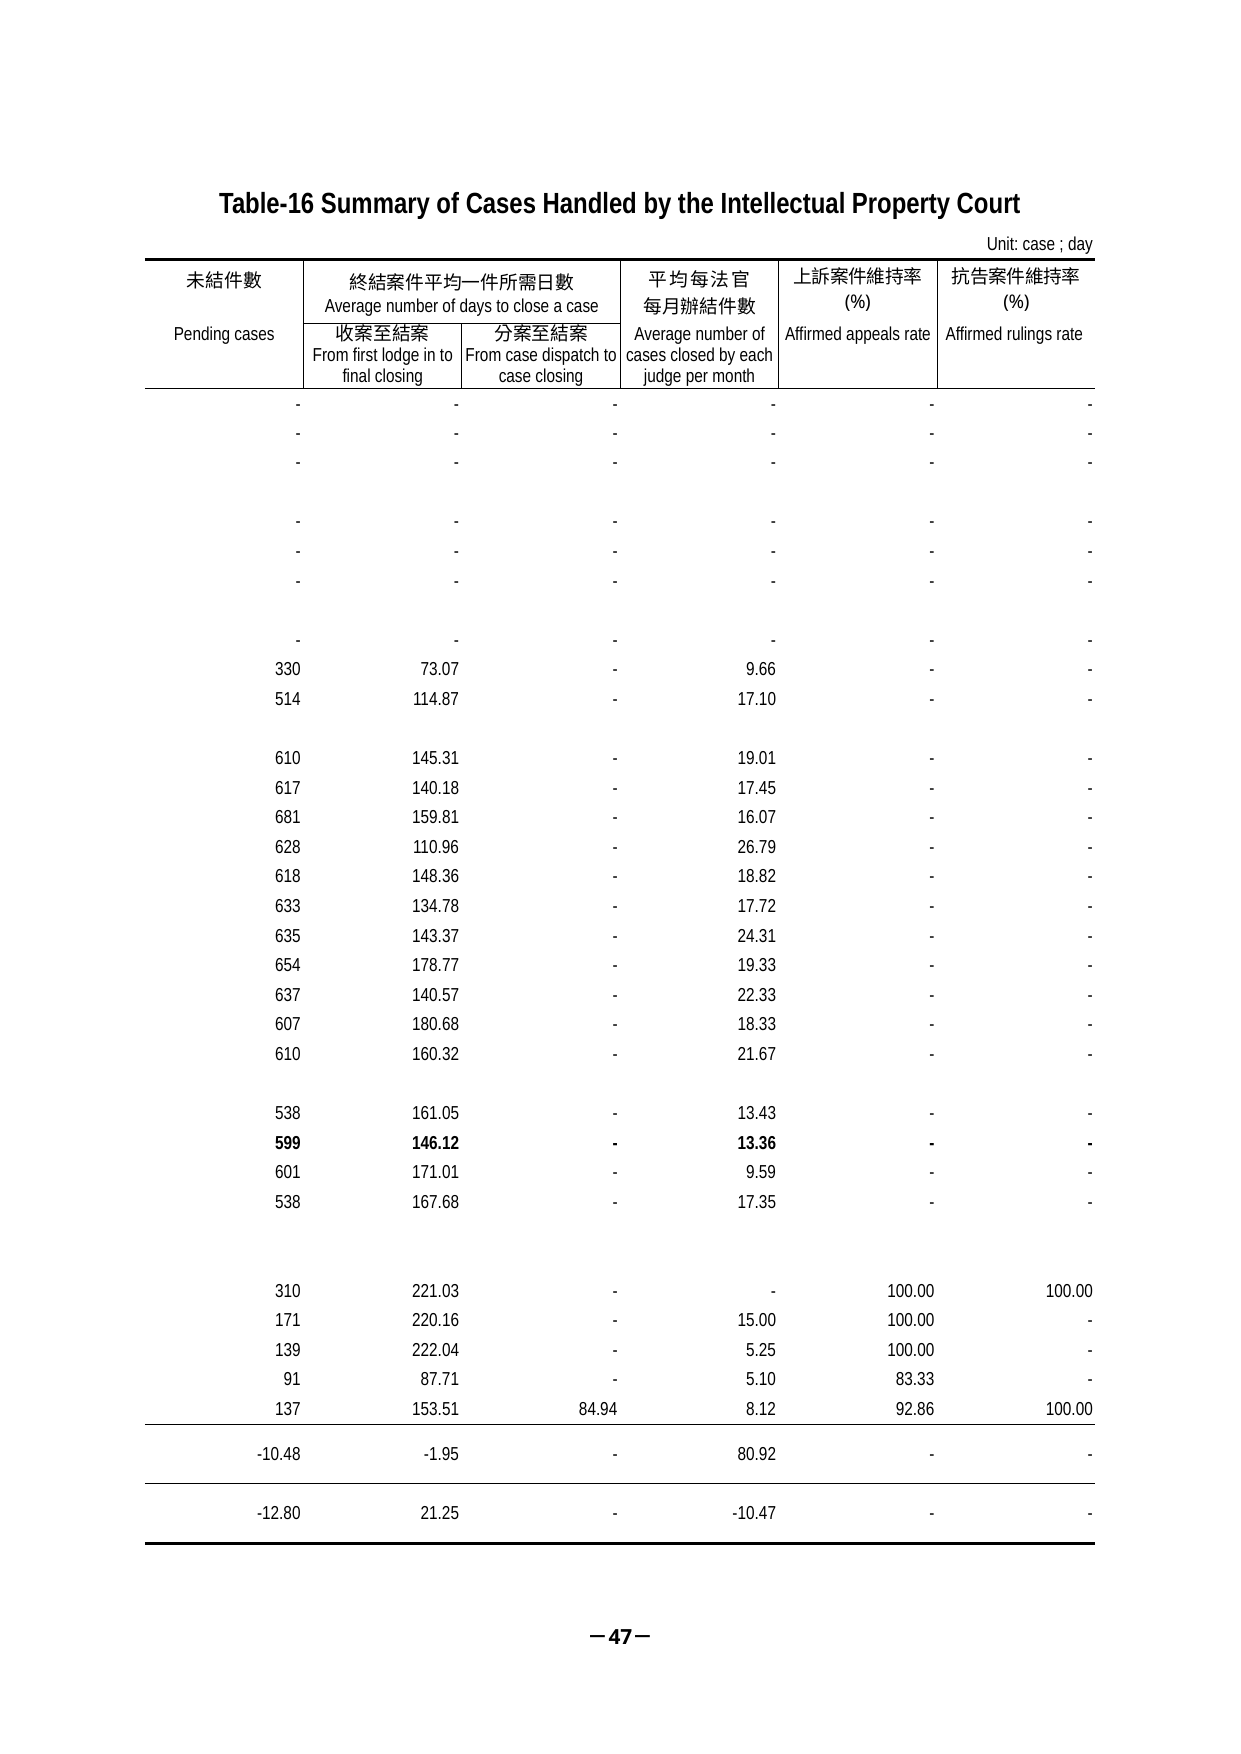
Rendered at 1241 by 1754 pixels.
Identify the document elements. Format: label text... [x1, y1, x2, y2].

table_cell - [937, 921, 1095, 950]
table_cell 146.12 [303, 1128, 462, 1157]
table_cell 13.36 [620, 1128, 778, 1157]
table_cell 17.35 [620, 1187, 778, 1216]
table_cell - [462, 1305, 620, 1335]
table_cell - [779, 980, 937, 1009]
table_cell 17.45 [620, 773, 778, 802]
table_cell - [937, 654, 1095, 684]
table_cell - [462, 950, 620, 980]
table_cell 139 [145, 1335, 303, 1364]
table_cell - [937, 773, 1095, 802]
table_cell - [937, 447, 1095, 477]
table_cell 17.10 [620, 684, 778, 713]
table_cell [303, 1246, 462, 1276]
table_cell 100.00 [779, 1335, 937, 1364]
table_cell 22.33 [620, 980, 778, 1009]
table_cell 18.33 [620, 1009, 778, 1039]
table_cell - [779, 684, 937, 713]
table_cell - [779, 566, 937, 595]
table_cell - [779, 1128, 937, 1157]
table_cell - [937, 1128, 1095, 1157]
table_cell 收案至結案 From first lodge in to final closing [304, 324, 461, 388]
table_cell [303, 714, 462, 743]
table_cell [779, 714, 937, 743]
table_cell [937, 595, 1095, 625]
table_cell - [937, 802, 1095, 832]
table_cell 100.00 [779, 1305, 937, 1335]
table_cell 654 [145, 950, 303, 980]
table_cell - [462, 389, 620, 418]
table_cell - [937, 1484, 1095, 1542]
table_cell - [462, 1157, 620, 1187]
table_cell 160.32 [303, 1039, 462, 1068]
table_cell - [779, 1009, 937, 1039]
table_cell [145, 595, 303, 625]
table_cell - [303, 566, 462, 595]
table_cell 599 [145, 1128, 303, 1157]
table_cell 145.31 [303, 743, 462, 773]
table_header 抗告案件維持率(%) [938, 261, 1095, 323]
table_cell [620, 714, 778, 743]
table_cell - [937, 684, 1095, 713]
table_cell [779, 1246, 937, 1276]
table_cell - [462, 506, 620, 536]
table_cell 19.33 [620, 950, 778, 980]
table_header 平均每法官 每月辦結件數 [621, 261, 778, 323]
table_cell - [303, 418, 462, 447]
table_cell [303, 1216, 462, 1246]
table_cell [145, 714, 303, 743]
table_cell 610 [145, 743, 303, 773]
table_cell 514 [145, 684, 303, 713]
table_cell [779, 1216, 937, 1246]
table_cell - [779, 773, 937, 802]
table_cell - [462, 536, 620, 566]
table_cell 5.10 [620, 1364, 778, 1394]
table_cell 110.96 [303, 832, 462, 861]
table_cell - [937, 950, 1095, 980]
table_cell - [462, 1276, 620, 1305]
table_cell - [462, 861, 620, 891]
table_cell - [779, 832, 937, 861]
table_header 上訴案件維持率(%) [779, 261, 937, 323]
table_cell [462, 477, 620, 506]
table_cell 18.82 [620, 861, 778, 891]
table_cell [145, 477, 303, 506]
table_cell [462, 595, 620, 625]
table_cell 538 [145, 1187, 303, 1216]
table_cell - [937, 566, 1095, 595]
table_cell - [937, 389, 1095, 418]
table_cell 19.01 [620, 743, 778, 773]
table_cell - [462, 773, 620, 802]
table_cell 9.66 [620, 654, 778, 684]
table_cell 171.01 [303, 1157, 462, 1187]
table_cell - [937, 536, 1095, 566]
table_cell - [145, 418, 303, 447]
table_cell - [937, 743, 1095, 773]
table_cell - [462, 1335, 620, 1364]
table_cell 17.72 [620, 891, 778, 921]
table_cell [303, 477, 462, 506]
table_cell - [779, 1484, 937, 1542]
table_cell - [462, 1098, 620, 1128]
table_cell - [145, 447, 303, 477]
table_cell 分案至結案 From case dispatch to case closing [462, 324, 620, 388]
table_cell - [145, 506, 303, 536]
table_cell - [462, 418, 620, 447]
table_cell 628 [145, 832, 303, 861]
table_cell [462, 714, 620, 743]
table_cell -1.95 [303, 1425, 462, 1483]
table_cell - [937, 1364, 1095, 1394]
table_cell [620, 1216, 778, 1246]
table_cell 153.51 [303, 1394, 462, 1423]
table_cell [620, 477, 778, 506]
table_cell Pending cases [145, 323, 303, 388]
table_cell - [462, 1425, 620, 1483]
table_cell - [779, 1187, 937, 1216]
table_cell - [937, 891, 1095, 921]
table_cell - [620, 1276, 778, 1305]
table_cell - [462, 625, 620, 654]
table_cell - [620, 389, 778, 418]
table_cell 73.07 [303, 654, 462, 684]
table_cell -12.80 [145, 1484, 303, 1542]
table_cell 21.67 [620, 1039, 778, 1068]
table_cell - [462, 980, 620, 1009]
table_cell - [462, 1009, 620, 1039]
table_cell - [462, 921, 620, 950]
table_cell 91 [145, 1364, 303, 1394]
table_cell - [145, 566, 303, 595]
table_cell - [937, 1335, 1095, 1364]
table_cell - [779, 1039, 937, 1068]
table_cell 633 [145, 891, 303, 921]
table_cell 178.77 [303, 950, 462, 980]
table_cell - [779, 625, 937, 654]
table_cell 92.86 [779, 1394, 937, 1423]
table_cell - [937, 1157, 1095, 1187]
table_cell - [620, 625, 778, 654]
table_cell - [937, 1039, 1095, 1068]
table_cell 159.81 [303, 802, 462, 832]
table_header 未結件數 [145, 261, 303, 323]
table_cell 148.36 [303, 861, 462, 891]
table_cell - [937, 1187, 1095, 1216]
table_cell - [462, 566, 620, 595]
table_cell - [937, 1098, 1095, 1128]
table_cell -10.48 [145, 1425, 303, 1483]
table_cell - [779, 861, 937, 891]
table_cell 222.04 [303, 1335, 462, 1364]
table_cell - [779, 506, 937, 536]
table_cell [937, 1246, 1095, 1276]
text Table-16 Summary of Cases Handled by the Intellectual Property Court [148, 183, 1092, 221]
table_cell [462, 1069, 620, 1098]
table_cell 171 [145, 1305, 303, 1335]
table_cell - [779, 389, 937, 418]
table_cell 83.33 [779, 1364, 937, 1394]
table_cell - [937, 861, 1095, 891]
table_cell [145, 1069, 303, 1098]
table_cell [303, 1069, 462, 1098]
table_cell - [145, 625, 303, 654]
table_cell 15.00 [620, 1305, 778, 1335]
table_cell 635 [145, 921, 303, 950]
table_cell [145, 1216, 303, 1246]
table_cell 134.78 [303, 891, 462, 921]
table_cell - [462, 802, 620, 832]
table_cell 637 [145, 980, 303, 1009]
table_cell - [620, 536, 778, 566]
table_cell - [620, 566, 778, 595]
table_cell 84.94 [462, 1394, 620, 1423]
table_header 終結案件平均一件所需日數 Average number of days to close a case [304, 261, 620, 323]
table_cell - [462, 447, 620, 477]
table_cell - [462, 743, 620, 773]
table_cell [937, 1069, 1095, 1098]
table_cell 618 [145, 861, 303, 891]
table_cell - [937, 506, 1095, 536]
table_cell - [145, 389, 303, 418]
table_cell 538 [145, 1098, 303, 1128]
table_cell 87.71 [303, 1364, 462, 1394]
table_cell 310 [145, 1276, 303, 1305]
table_cell 161.05 [303, 1098, 462, 1128]
table_cell Average number of cases closed by each judge per month [621, 323, 778, 388]
table_cell - [145, 536, 303, 566]
table_cell [937, 1216, 1095, 1246]
table_cell - [620, 506, 778, 536]
table_cell [779, 595, 937, 625]
table_cell - [779, 802, 937, 832]
table_cell Affirmed appeals rate [779, 323, 937, 388]
table_cell 221.03 [303, 1276, 462, 1305]
table_cell 9.59 [620, 1157, 778, 1187]
table_cell 114.87 [303, 684, 462, 713]
table_cell - [462, 1187, 620, 1216]
table_cell 21.25 [303, 1484, 462, 1542]
table_cell 5.25 [620, 1335, 778, 1364]
table_cell 617 [145, 773, 303, 802]
table_cell - [462, 1364, 620, 1394]
table_cell [937, 477, 1095, 506]
table_cell - [462, 1484, 620, 1542]
table_cell 137 [145, 1394, 303, 1423]
table_cell 26.79 [620, 832, 778, 861]
table_cell - [937, 418, 1095, 447]
table_cell 607 [145, 1009, 303, 1039]
table_cell [145, 1246, 303, 1276]
table_cell - [462, 1128, 620, 1157]
table_cell - [779, 418, 937, 447]
table_cell Affirmed rulings rate [938, 323, 1095, 388]
table_cell - [620, 447, 778, 477]
table_cell - [779, 743, 937, 773]
text Unit: case ; day [148, 221, 1092, 258]
table_cell 220.16 [303, 1305, 462, 1335]
table_cell - [462, 684, 620, 713]
table_cell - [303, 389, 462, 418]
table_cell - [937, 1009, 1095, 1039]
table_cell - [779, 1425, 937, 1483]
table_cell - [303, 536, 462, 566]
table_cell - [937, 980, 1095, 1009]
table_cell - [779, 950, 937, 980]
table_cell 601 [145, 1157, 303, 1187]
table_cell - [303, 625, 462, 654]
table_cell - [303, 447, 462, 477]
table_cell [937, 714, 1095, 743]
table_cell [779, 1069, 937, 1098]
table_cell 16.07 [620, 802, 778, 832]
table_cell 80.92 [620, 1425, 778, 1483]
table_cell - [937, 832, 1095, 861]
table_cell 167.68 [303, 1187, 462, 1216]
table_cell 100.00 [779, 1276, 937, 1305]
table_cell 330 [145, 654, 303, 684]
table_cell 8.12 [620, 1394, 778, 1423]
table_cell - [937, 1305, 1095, 1335]
table_cell [462, 1246, 620, 1276]
table_cell [303, 595, 462, 625]
table_cell [462, 1216, 620, 1246]
table_cell - [462, 891, 620, 921]
table_cell - [937, 1425, 1095, 1483]
table_cell - [779, 1098, 937, 1128]
table_cell - [779, 891, 937, 921]
table_cell - [462, 832, 620, 861]
table_cell 140.18 [303, 773, 462, 802]
table_cell 610 [145, 1039, 303, 1068]
table_cell - [937, 625, 1095, 654]
table_cell 143.37 [303, 921, 462, 950]
table_cell 13.43 [620, 1098, 778, 1128]
table_cell - [779, 536, 937, 566]
table_cell - [462, 1039, 620, 1068]
table_cell -10.47 [620, 1484, 778, 1542]
table_cell - [779, 447, 937, 477]
table_cell 24.31 [620, 921, 778, 950]
table_cell - [779, 654, 937, 684]
table_cell - [462, 654, 620, 684]
table_cell - [779, 1157, 937, 1187]
table_cell [620, 1246, 778, 1276]
table_cell [779, 477, 937, 506]
table_cell - [779, 921, 937, 950]
table_cell [620, 595, 778, 625]
table_cell [620, 1069, 778, 1098]
table_cell - [620, 418, 778, 447]
table_cell 140.57 [303, 980, 462, 1009]
table_cell - [303, 506, 462, 536]
table_cell 681 [145, 802, 303, 832]
table_cell 100.00 [937, 1276, 1095, 1305]
table_cell 100.00 [937, 1394, 1095, 1423]
table_cell 180.68 [303, 1009, 462, 1039]
